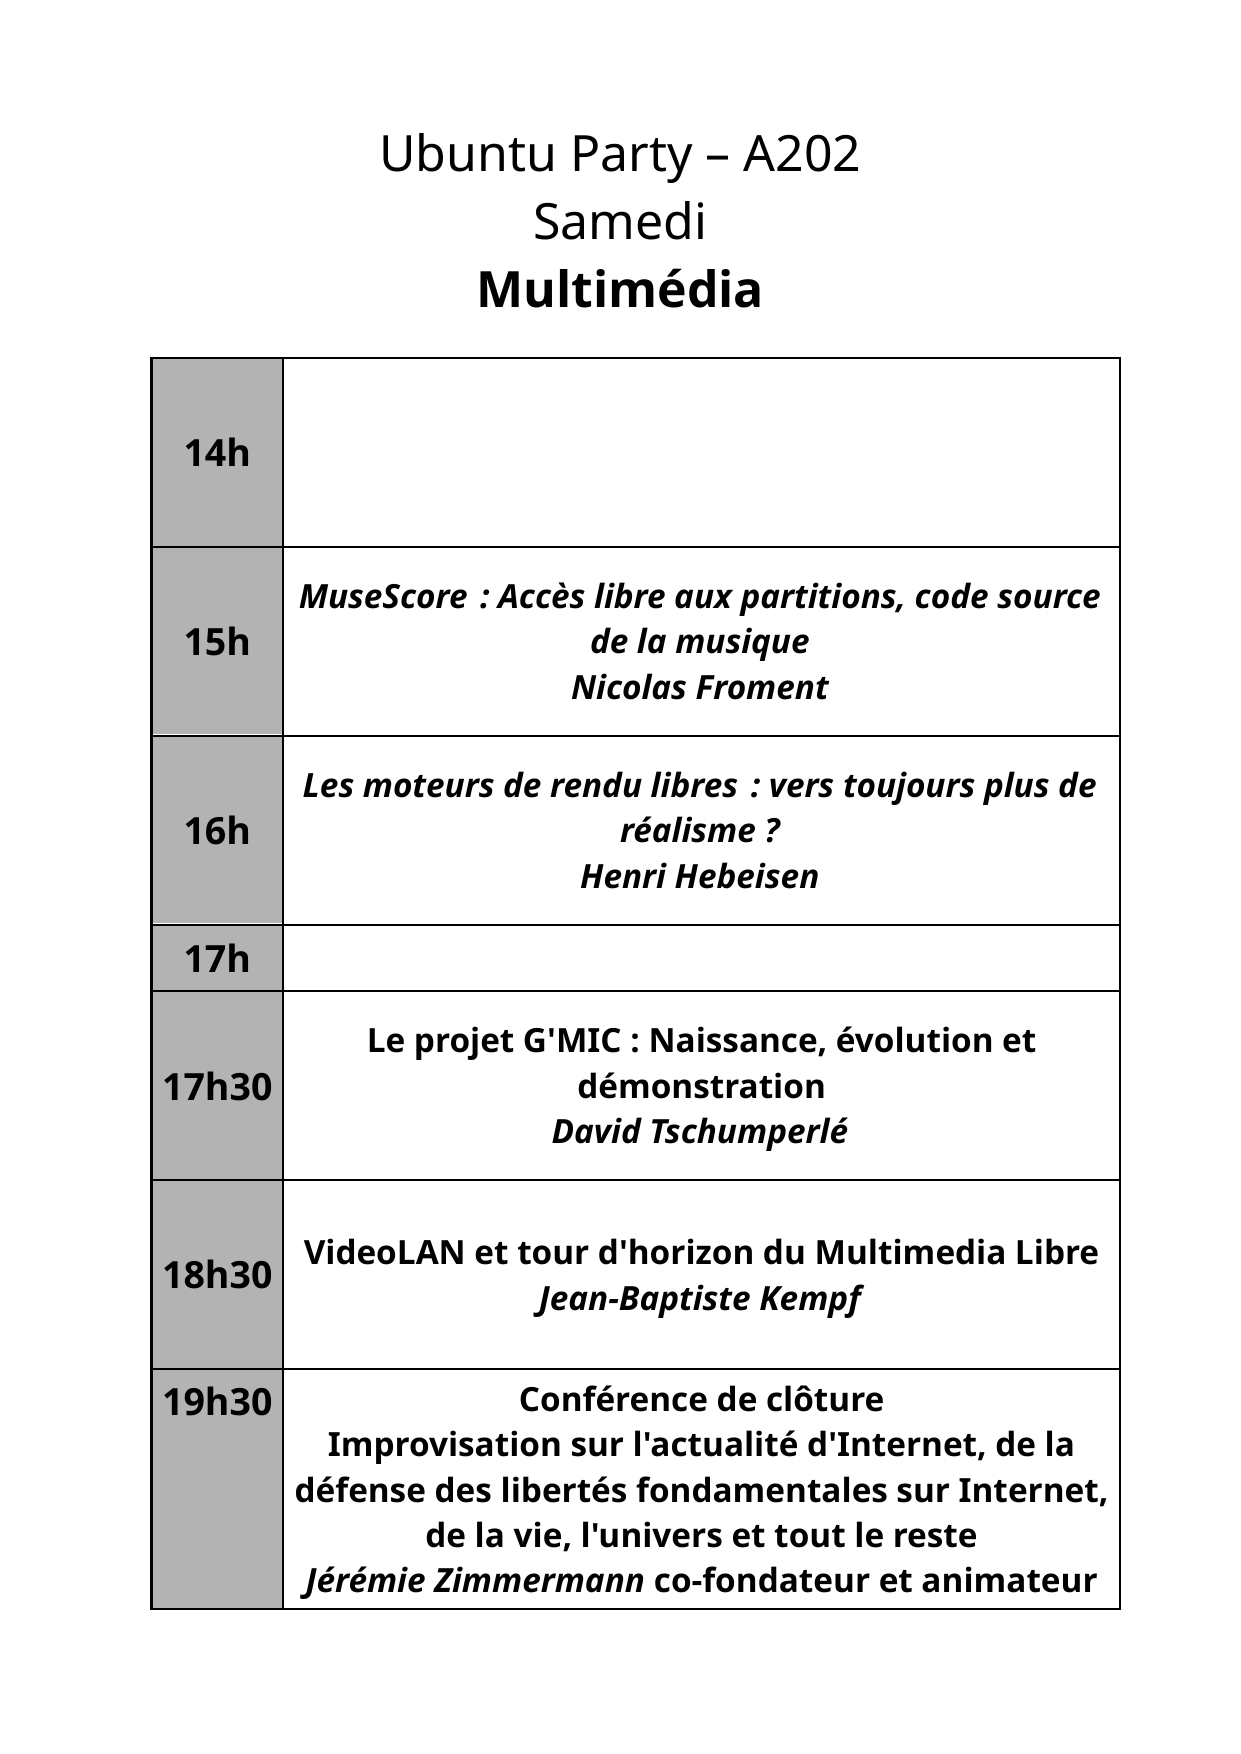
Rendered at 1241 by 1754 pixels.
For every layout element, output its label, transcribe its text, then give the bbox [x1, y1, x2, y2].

table_cell 15h [153, 548, 282, 734]
text Ubuntu Party – A202 [118, 118, 1122, 186]
table_header 14h [153, 359, 282, 546]
table_cell VideoLAN et tour d'horizon du Multimedia Libre Jean-Baptiste Kempf [284, 1181, 1119, 1368]
table_cell Le projet G'MIC : Naissance, évolution et démonstration David Tschumperlé [284, 992, 1119, 1179]
table_cell 19h30 [153, 1370, 282, 1608]
table_cell 18h30 [153, 1181, 282, 1368]
table_cell 17h [153, 926, 282, 990]
table_cell Les moteurs de rendu libres : vers toujours plus de réalisme ? Henri Hebeisen [284, 737, 1119, 923]
table_cell 16h [153, 737, 282, 923]
table_cell [284, 926, 1119, 990]
table_cell 17h30 [153, 992, 282, 1179]
text Samedi [118, 186, 1122, 254]
table_cell Conférence de clôture Improvisation sur l'actualité d'Internet, de la défense des libertés fondamentales sur Internet, de la vie, l'univers et tout le reste Jérémie Zimmermann co-fondateur et animateur [284, 1370, 1119, 1608]
table_cell MuseScore : Accès libre aux partitions, code source de la musique Nicolas Froment [284, 548, 1119, 734]
text Multimédia [118, 254, 1122, 322]
table_header [284, 359, 1119, 546]
